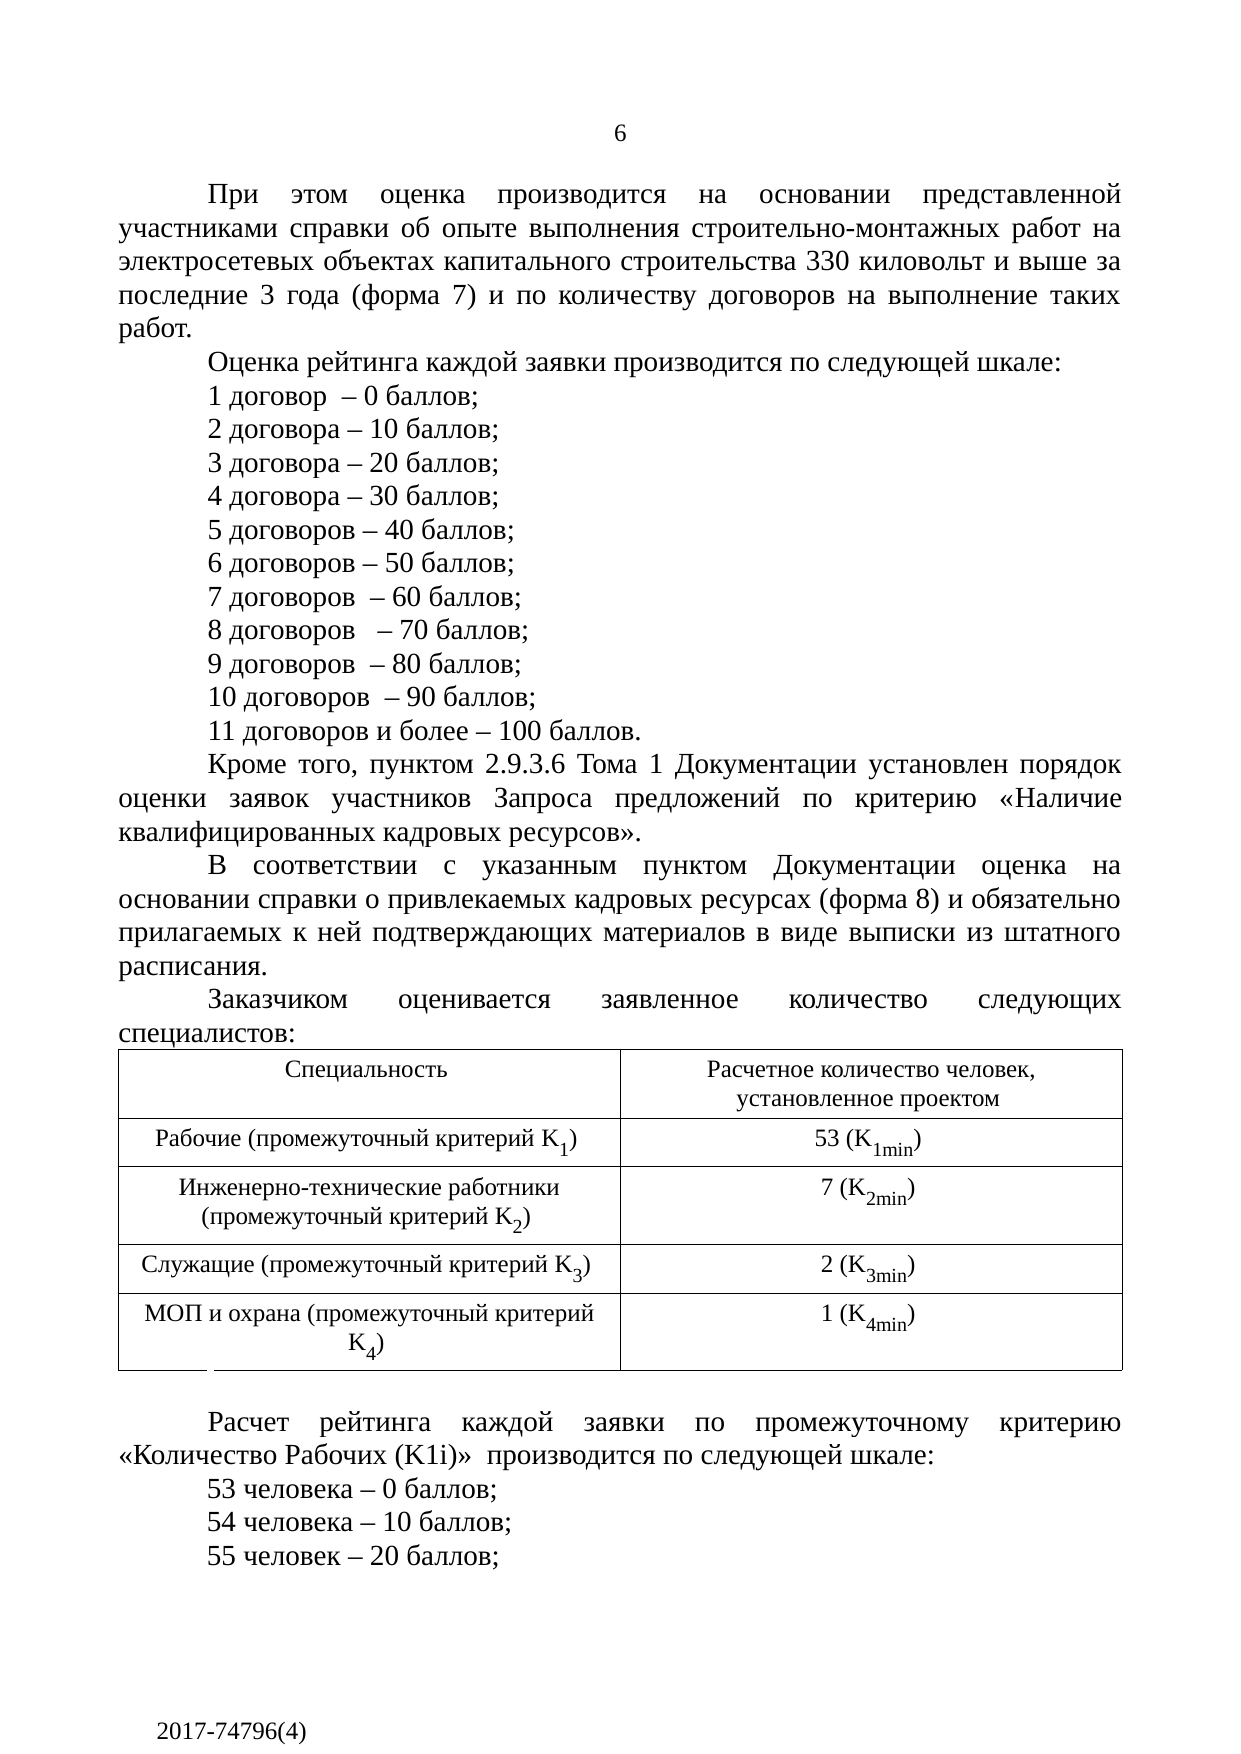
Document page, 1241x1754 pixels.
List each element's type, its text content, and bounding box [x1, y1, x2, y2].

text 53 человека – 0 баллов; [118, 1471, 1122, 1504]
table_cell 53 (K1min) [621, 1119, 1122, 1166]
table_cell Служащие (промежуточный критерий K3) [119, 1245, 620, 1292]
table_cell Инженерно-технические работники (промежуточный критерий K2) [119, 1167, 620, 1244]
text При этом оценка производится на основании представленной участниками справки об опыте выполнения строительно-монтажных работ на электросетевых объектах капитального строительства 330 киловольт и выше за последние 3 года (форма 7) и по количеству договоров на выполнение таких работ. [118, 176, 1122, 344]
table_cell 2 (K3min) [621, 1245, 1122, 1292]
table_header Расчетное количество человек, установленное проектом [621, 1050, 1122, 1117]
text 6 договоров – 50 баллов; [118, 545, 1122, 579]
table_cell Рабочие (промежуточный критерий K1) [119, 1119, 620, 1166]
text 7 договоров – 60 баллов; [118, 579, 1122, 612]
text 3 договора – 20 баллов; [118, 445, 1122, 478]
text 5 договоров – 40 баллов; [118, 512, 1122, 545]
text 2 договора – 10 баллов; [118, 411, 1122, 445]
table_cell 1 (K4min) [621, 1294, 1122, 1370]
text 9 договоров – 80 баллов; [118, 646, 1122, 679]
text Кроме того, пунктом 2.9.3.6 Тома 1 Документации установлен порядок оценки заявок участников Запроса предложений по критерию «Наличие квалифицированных кадровых ресурсов». [118, 747, 1122, 847]
text 10 договоров – 90 баллов; [118, 679, 1122, 713]
text Расчет рейтинга каждой заявки по промежуточному критерию «Количество Рабочих (K1i)» производится по следующей шкале: [118, 1404, 1122, 1471]
text Оценка рейтинга каждой заявки производится по следующей шкале: [118, 344, 1122, 378]
text 4 договора – 30 баллов; [118, 478, 1122, 512]
text 8 договоров – 70 баллов; [118, 612, 1122, 646]
text Заказчиком оценивается заявленное количество следующих специалистов: [118, 981, 1122, 1048]
text В соответствии с указанным пунктом Документации оценка на основании справки о привлекаемых кадровых ресурсах (форма 8) и обязательно прилагаемых к ней подтверждающих материалов в виде выписки из штатного расписания. [118, 847, 1122, 981]
text 11 договоров и более – 100 баллов. [118, 713, 1122, 747]
table_cell 7 (K2min) [621, 1167, 1122, 1244]
table_cell МОП и охрана (промежуточный критерий K4) [119, 1294, 620, 1370]
text 55 человек – 20 баллов; [118, 1538, 1122, 1571]
text 1 договор – 0 баллов; [118, 378, 1122, 411]
table_header Специальность [119, 1050, 620, 1117]
text 54 человека – 10 баллов; [118, 1504, 1122, 1538]
